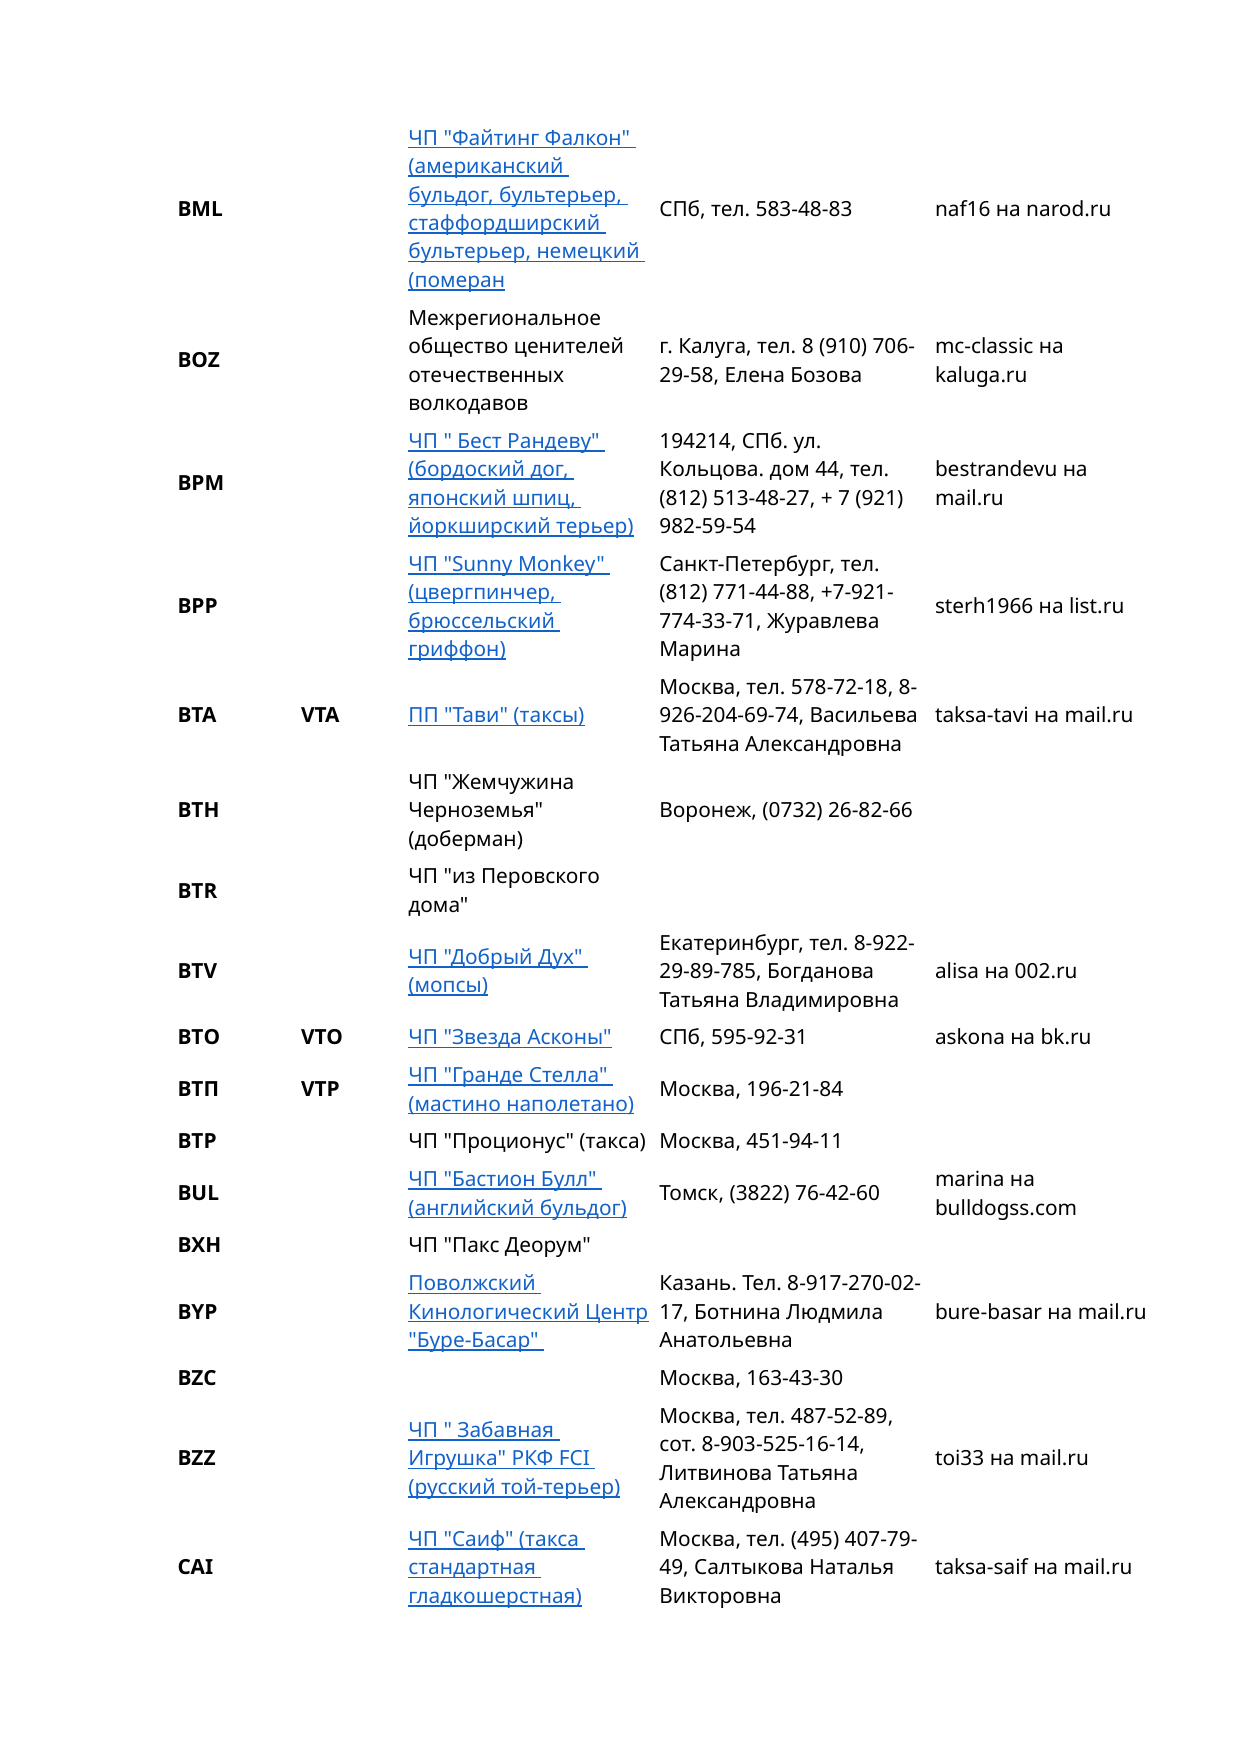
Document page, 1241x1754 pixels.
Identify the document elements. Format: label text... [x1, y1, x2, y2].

table_cell [296, 1359, 403, 1396]
table_cell BTО [173, 1018, 296, 1056]
table_cell [296, 762, 403, 857]
table_cell BZZ [173, 1396, 296, 1519]
table_cell Москва, 451-94-11 [654, 1122, 930, 1160]
table_cell ЧП "Жемчужина Черноземья" (доберман) [404, 762, 654, 857]
table_cell ЧП "из Перовского дома" [404, 857, 654, 923]
table_cell Воронеж, (0732) 26-82-66 [654, 762, 930, 857]
table_cell [654, 1226, 930, 1264]
table_cell [404, 1359, 654, 1396]
table_cell Томск, (3822) 76-42-60 [654, 1160, 930, 1226]
table_cell Межрегиональное общество ценителей отечественных волкодавов [404, 298, 654, 421]
table_cell BTП [173, 1056, 296, 1122]
table_cell BML [173, 118, 296, 298]
table_cell СПб, 595-92-31 [654, 1018, 930, 1056]
table_cell [930, 1056, 1156, 1122]
table_cell Санкт-Петербург, тел. (812) 771-44-88, +7-921-774-33-71, Журавлева Марина [654, 544, 930, 667]
table_cell alisa на 002.ru [930, 923, 1156, 1018]
table_cell Поволжский Кинологический Центр "Буре-Басар" [404, 1264, 654, 1358]
table_cell Москва, тел. (495) 407-79-49, Салтыкова Наталья Викторовна [654, 1519, 930, 1614]
table_cell [296, 1160, 403, 1226]
table_cell Москва, тел. 487-52-89, сот. 8-903-525-16-14, Литвинова Татьяна Александровна [654, 1396, 930, 1519]
table_cell BTV [173, 923, 296, 1018]
table_cell [296, 544, 403, 667]
table_cell bestrandevu на mail.ru [930, 421, 1156, 544]
table_cell [296, 118, 403, 298]
table_cell taksa-tavi на mail.ru [930, 668, 1156, 762]
table_cell [296, 421, 403, 544]
table_cell 194214, СПб. ул. Кольцова. дом 44, тел. (812) 513-48-27, + 7 (921) 982-59-54 [654, 421, 930, 544]
table_cell г. Калуга, тел. 8 (910) 706-29-58, Елена Бозова [654, 298, 930, 421]
table_cell [930, 1359, 1156, 1396]
table_cell BUL [173, 1160, 296, 1226]
table_cell [930, 857, 1156, 923]
table_cell [930, 762, 1156, 857]
table_cell toi33 на mail.ru [930, 1396, 1156, 1519]
table_cell Москва, тел. 578-72-18, 8-926-204-69-74, Васильева Татьяна Александровна [654, 668, 930, 762]
table_cell [930, 1226, 1156, 1264]
table_cell ЧП "Sunny Monkey" (цвергпинчер, брюссельский гриффон) [404, 544, 654, 667]
table_cell naf16 на narod.ru [930, 118, 1156, 298]
table_cell taksa-saif на mail.ru [930, 1519, 1156, 1614]
table_cell VTO [296, 1018, 403, 1056]
table_cell BPP [173, 544, 296, 667]
table_cell BOZ [173, 298, 296, 421]
table_cell СПб, тел. 583-48-83 [654, 118, 930, 298]
table_cell ЧП " Бест Рандеву" (бордоский дог, японский шпиц, йоркширский терьер) [404, 421, 654, 544]
table_cell askona на bk.ru [930, 1018, 1156, 1056]
table_cell [296, 1226, 403, 1264]
table_cell ЧП " Забавная Игрушка" РКФ FCI (русский той-терьер) [404, 1396, 654, 1519]
table_cell ЧП "Проционус" (такса) [404, 1122, 654, 1160]
table_cell BTH [173, 762, 296, 857]
table_cell ЧП "Файтинг Фалкон" (американский бульдог, бультерьер, стаффордширский бультерьер, немецкий (померан [404, 118, 654, 298]
table_cell [930, 1122, 1156, 1160]
table_cell ЧП "Бастион Булл" (английский бульдог) [404, 1160, 654, 1226]
table_cell [296, 298, 403, 421]
table_cell [654, 857, 930, 923]
table_cell ПП "Тави" (таксы) [404, 668, 654, 762]
table_cell ЧП "Звезда Асконы" [404, 1018, 654, 1056]
table_cell VTA [296, 668, 403, 762]
table_cell [296, 923, 403, 1018]
table_cell Москва, 163-43-30 [654, 1359, 930, 1396]
table_cell VTP [296, 1056, 403, 1122]
table_cell Екатеринбург, тел. 8-922-29-89-785, Богданова Татьяна Владимировна [654, 923, 930, 1018]
table_cell ЧП "Добрый Дух" (мопсы) [404, 923, 654, 1018]
table_cell ЧП "Гранде Стелла" (мастино наполетано) [404, 1056, 654, 1122]
table_cell ЧП "Саиф" (такса стандартная гладкошерстная) [404, 1519, 654, 1614]
table_cell bure-basar на mail.ru [930, 1264, 1156, 1358]
table_cell ЧП "Пакс Деорум" [404, 1226, 654, 1264]
table_cell Москва, 196-21-84 [654, 1056, 930, 1122]
table_cell sterh1966 на list.ru [930, 544, 1156, 667]
table_cell mc-classic на kaluga.ru [930, 298, 1156, 421]
table_cell Казань. Тел. 8-917-270-02-17, Ботнина Людмила Анатольевна [654, 1264, 930, 1358]
table_cell marina на bulldogss.com [930, 1160, 1156, 1226]
table_cell [296, 1396, 403, 1519]
table_cell [296, 1519, 403, 1614]
table_cell BPM [173, 421, 296, 544]
table_cell BZC [173, 1359, 296, 1396]
table_cell BTA [173, 668, 296, 762]
table_cell BXH [173, 1226, 296, 1264]
table_cell [296, 1122, 403, 1160]
table_cell BTР [173, 1122, 296, 1160]
table_cell [296, 857, 403, 923]
table_cell [296, 1264, 403, 1358]
table_cell BYP [173, 1264, 296, 1358]
table_cell BTR [173, 857, 296, 923]
table_cell CAI [173, 1519, 296, 1614]
